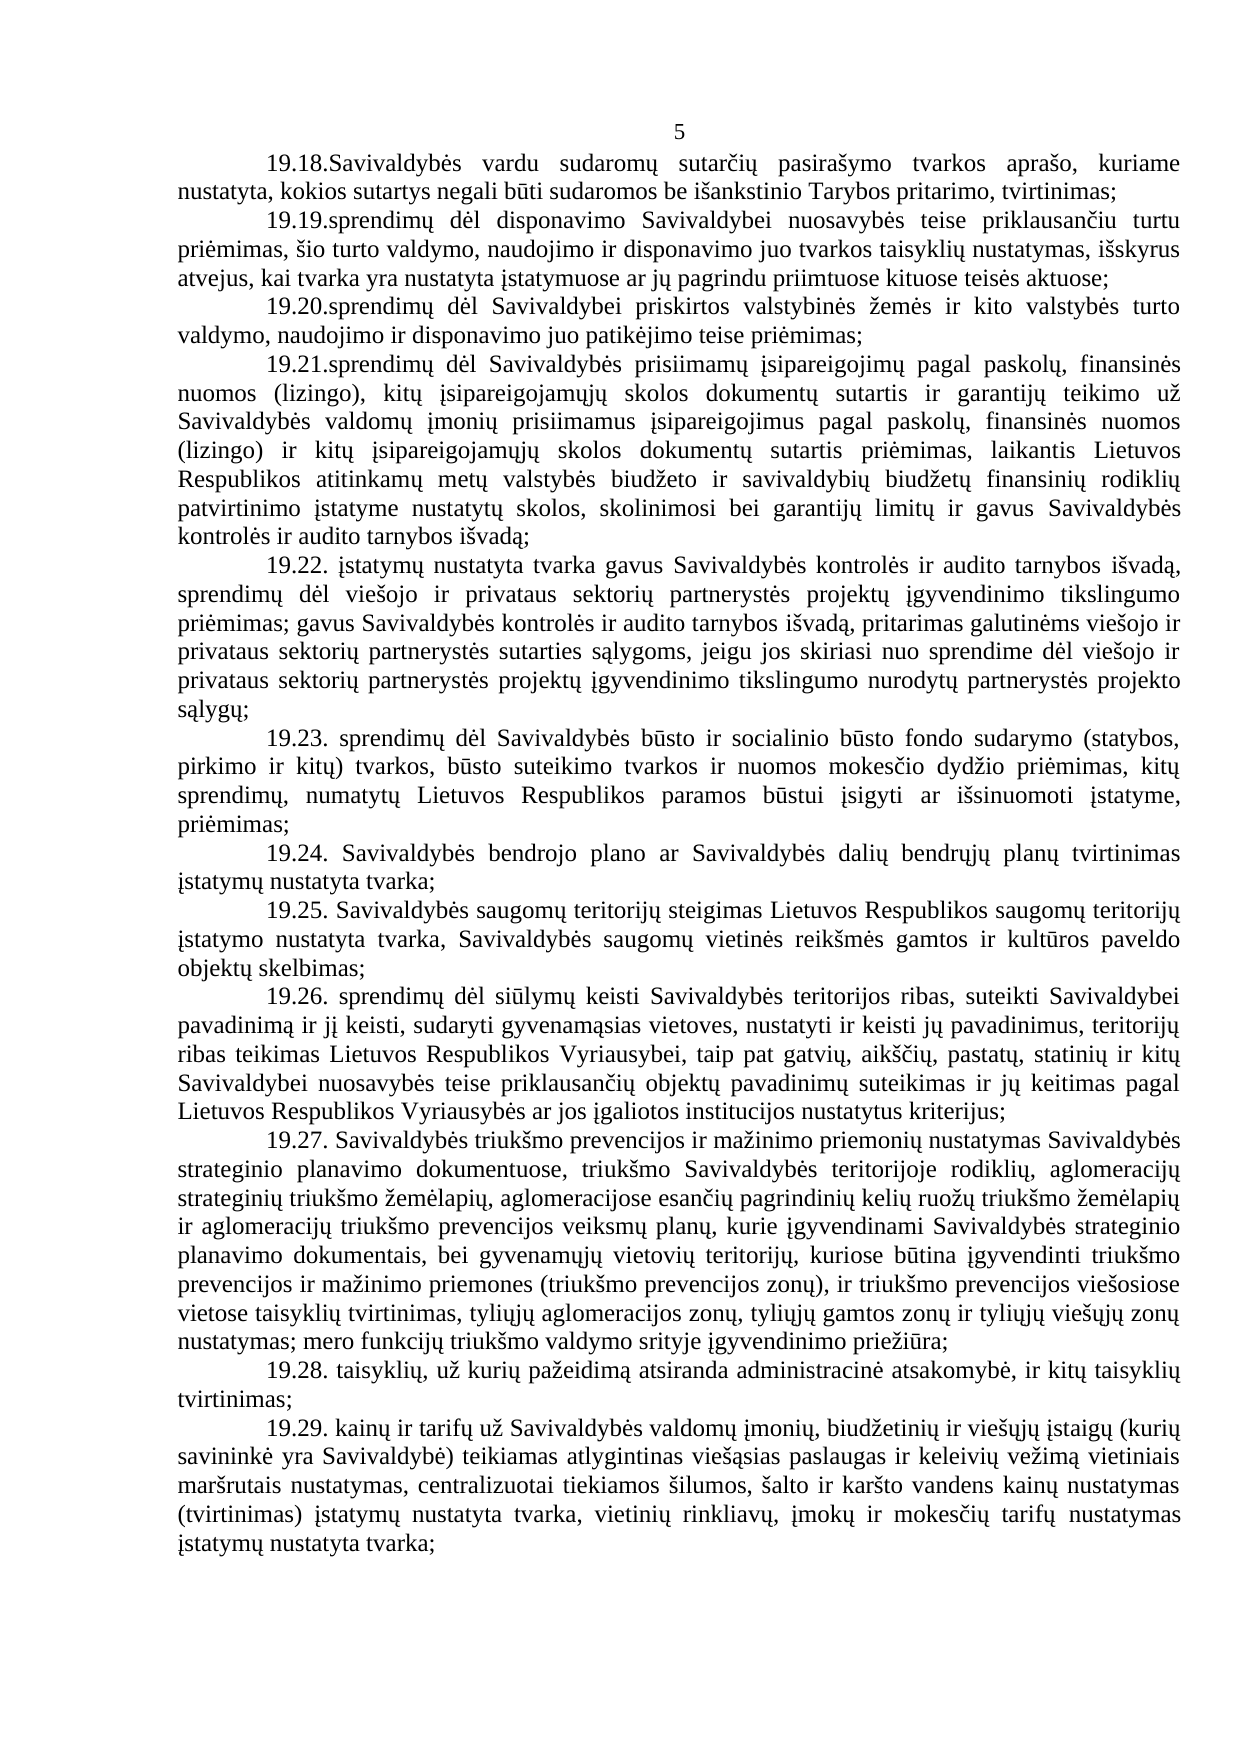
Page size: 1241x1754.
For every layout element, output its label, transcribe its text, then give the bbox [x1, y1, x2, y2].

text 19.29. kainų ir tarifų už Savivaldybės valdomų įmonių, biudžetinių ir viešųjų įstaigų (kurių savininkė yra Savivaldybė) teikiamas atlygintinas viešąsias paslaugas ir keleivių vežimą vietiniais maršrutais nustatymas, centralizuotai tiekiamos šilumos, šalto ir karšto vandens kainų nustatymas (tvirtinimas) įstatymų nustatyta tvarka, vietinių rinkliavų, įmokų ir mokesčių tarifų nustatymas įstatymų nustatyta tvarka; [177, 1413, 1181, 1556]
text 19.22. įstatymų nustatyta tvarka gavus Savivaldybės kontrolės ir audito tarnybos išvadą, sprendimų dėl viešojo ir privataus sektorių partnerystės projektų įgyvendinimo tikslingumo priėmimas; gavus Savivaldybės kontrolės ir audito tarnybos išvadą, pritarimas galutinėms viešojo ir privataus sektorių partnerystės sutarties sąlygoms, jeigu jos skiriasi nuo sprendime dėl viešojo ir privataus sektorių partnerystės projektų įgyvendinimo tikslingumo nurodytų partnerystės projekto sąlygų; [177, 550, 1181, 723]
text 19.23. sprendimų dėl Savivaldybės būsto ir socialinio būsto fondo sudarymo (statybos, pirkimo ir kitų) tvarkos, būsto suteikimo tvarkos ir nuomos mokesčio dydžio priėmimas, kitų sprendimų, numatytų Lietuvos Respublikos paramos būstui įsigyti ar išsinuomoti įstatyme, priėmimas; [177, 723, 1181, 838]
text 19.27. Savivaldybės triukšmo prevencijos ir mažinimo priemonių nustatymas Savivaldybės strateginio planavimo dokumentuose, triukšmo Savivaldybės teritorijoje rodiklių, aglomeracijų strateginių triukšmo žemėlapių, aglomeracijose esančių pagrindinių kelių ruožų triukšmo žemėlapių ir aglomeracijų triukšmo prevencijos veiksmų planų, kurie įgyvendinami Savivaldybės strateginio planavimo dokumentais, bei gyvenamųjų vietovių teritorijų, kuriose būtina įgyvendinti triukšmo prevencijos ir mažinimo priemones (triukšmo prevencijos zonų), ir triukšmo prevencijos viešosiose vietose taisyklių tvirtinimas, tyliųjų aglomeracijos zonų, tyliųjų gamtos zonų ir tyliųjų viešųjų zonų nustatymas; mero funkcijų triukšmo valdymo srityje įgyvendinimo priežiūra; [177, 1125, 1181, 1355]
text 19.18.Savivaldybės vardu sudaromų sutarčių pasirašymo tvarkos aprašo, kuriame nustatyta, kokios sutartys negali būti sudaromos be išankstinio Tarybos pritarimo, tvirtinimas; [177, 148, 1181, 205]
text 19.28. taisyklių, už kurių pažeidimą atsiranda administracinė atsakomybė, ir kitų taisyklių tvirtinimas; [177, 1355, 1181, 1413]
text 19.26. sprendimų dėl siūlymų keisti Savivaldybės teritorijos ribas, suteikti Savivaldybei pavadinimą ir jį keisti, sudaryti gyvenamąsias vietoves, nustatyti ir keisti jų pavadinimus, teritorijų ribas teikimas Lietuvos Respublikos Vyriausybei, taip pat gatvių, aikščių, pastatų, statinių ir kitų Savivaldybei nuosavybės teise priklausančių objektų pavadinimų suteikimas ir jų keitimas pagal Lietuvos Respublikos Vyriausybės ar jos įgaliotos institucijos nustatytus kriterijus; [177, 981, 1181, 1125]
text 19.25. Savivaldybės saugomų teritorijų steigimas Lietuvos Respublikos saugomų teritorijų įstatymo nustatyta tvarka, Savivaldybės saugomų vietinės reikšmės gamtos ir kultūros paveldo objektų skelbimas; [177, 895, 1181, 981]
text 19.24. Savivaldybės bendrojo plano ar Savivaldybės dalių bendrųjų planų tvirtinimas įstatymų nustatyta tvarka; [177, 838, 1181, 895]
text 19.19.sprendimų dėl disponavimo Savivaldybei nuosavybės teise priklausančiu turtu priėmimas, šio turto valdymo, naudojimo ir disponavimo juo tvarkos taisyklių nustatymas, išskyrus atvejus, kai tvarka yra nustatyta įstatymuose ar jų pagrindu priimtuose kituose teisės aktuose; [177, 205, 1181, 291]
text 19.20.sprendimų dėl Savivaldybei priskirtos valstybinės žemės ir kito valstybės turto valdymo, naudojimo ir disponavimo juo patikėjimo teise priėmimas; [177, 291, 1181, 349]
text 19.21.sprendimų dėl Savivaldybės prisiimamų įsipareigojimų pagal paskolų, finansinės nuomos (lizingo), kitų įsipareigojamųjų skolos dokumentų sutartis ir garantijų teikimo už Savivaldybės valdomų įmonių prisiimamus įsipareigojimus pagal paskolų, finansinės nuomos (lizingo) ir kitų įsipareigojamųjų skolos dokumentų sutartis priėmimas, laikantis Lietuvos Respublikos atitinkamų metų valstybės biudžeto ir savivaldybių biudžetų finansinių rodiklių patvirtinimo įstatyme nustatytų skolos, skolinimosi bei garantijų limitų ir gavus Savivaldybės kontrolės ir audito tarnybos išvadą; [177, 349, 1181, 550]
